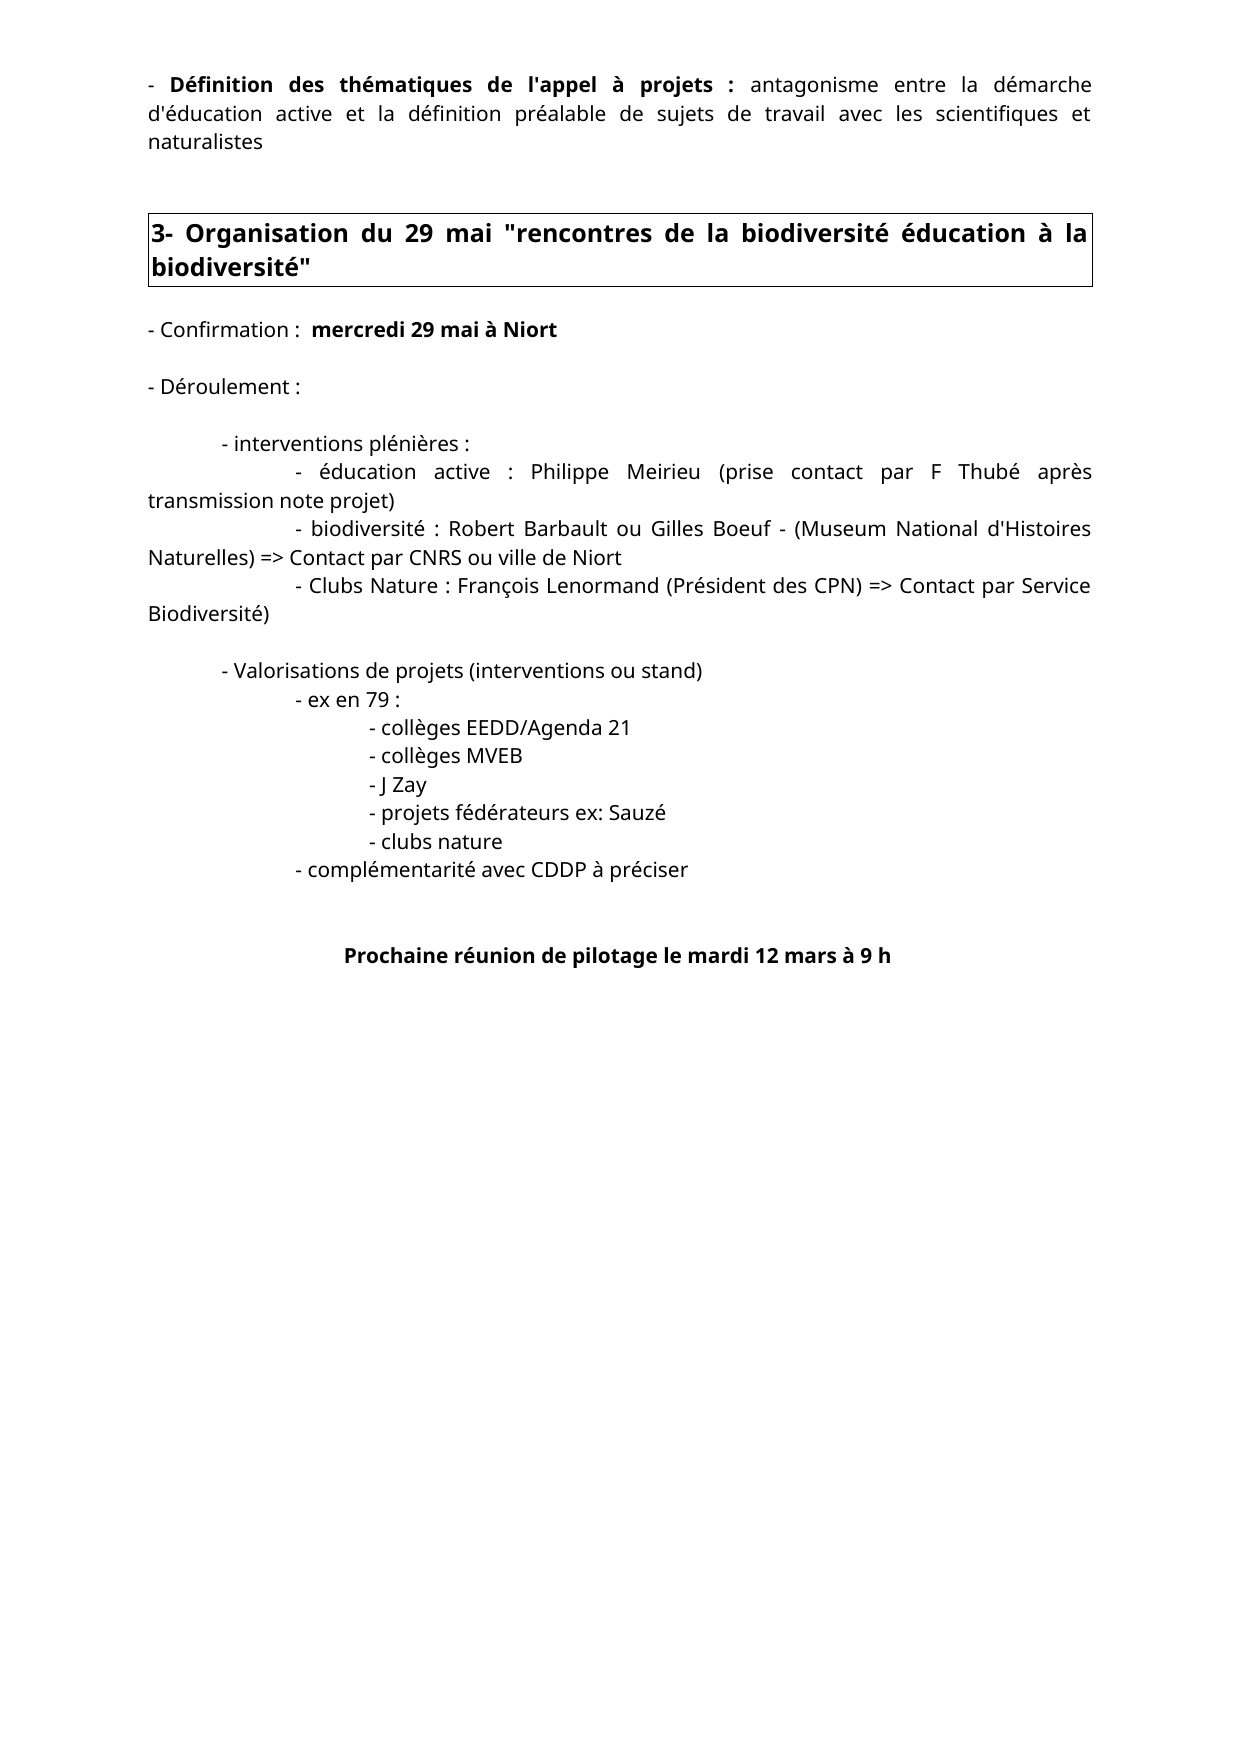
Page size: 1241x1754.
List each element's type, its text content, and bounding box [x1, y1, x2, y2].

text 3- Organisation du 29 mai "rencontres de la biodiversité éducation à la biodiversité" [149, 214, 1092, 286]
text - Déroulement : [148, 372, 1092, 400]
text - clubs nature [148, 827, 1092, 855]
text - Définition des thématiques de l'appel à projets : antagonisme entre la démarche d'éducation active et la définition préalable de sujets de travail avec les scientifiques et naturalistes [148, 70, 1092, 156]
text - Clubs Nature : François Lenormand (Président des CPN) => Contact par Service Biodiversité) [148, 571, 1092, 628]
text - ex en 79 : [148, 685, 1092, 713]
text - complémentarité avec CDDP à préciser [148, 855, 1092, 884]
text - interventions plénières : [148, 429, 1092, 457]
text - collèges EEDD/Agenda 21 [148, 713, 1092, 742]
text Prochaine réunion de pilotage le mardi 12 mars à 9 h [148, 941, 1092, 969]
text - J Zay [148, 770, 1092, 798]
text - projets fédérateurs ex: Sauzé [148, 798, 1092, 827]
text - éducation active : Philippe Meirieu (prise contact par F Thubé après transmission note projet) [148, 457, 1092, 514]
text - Confirmation : mercredi 29 mai à Niort [148, 315, 1092, 343]
text - biodiversité : Robert Barbault ou Gilles Boeuf - (Museum National d'Histoires Naturelles) => Contact par CNRS ou ville de Niort [148, 514, 1092, 571]
text - collèges MVEB [148, 742, 1092, 770]
text - Valorisations de projets (interventions ou stand) [148, 656, 1092, 685]
